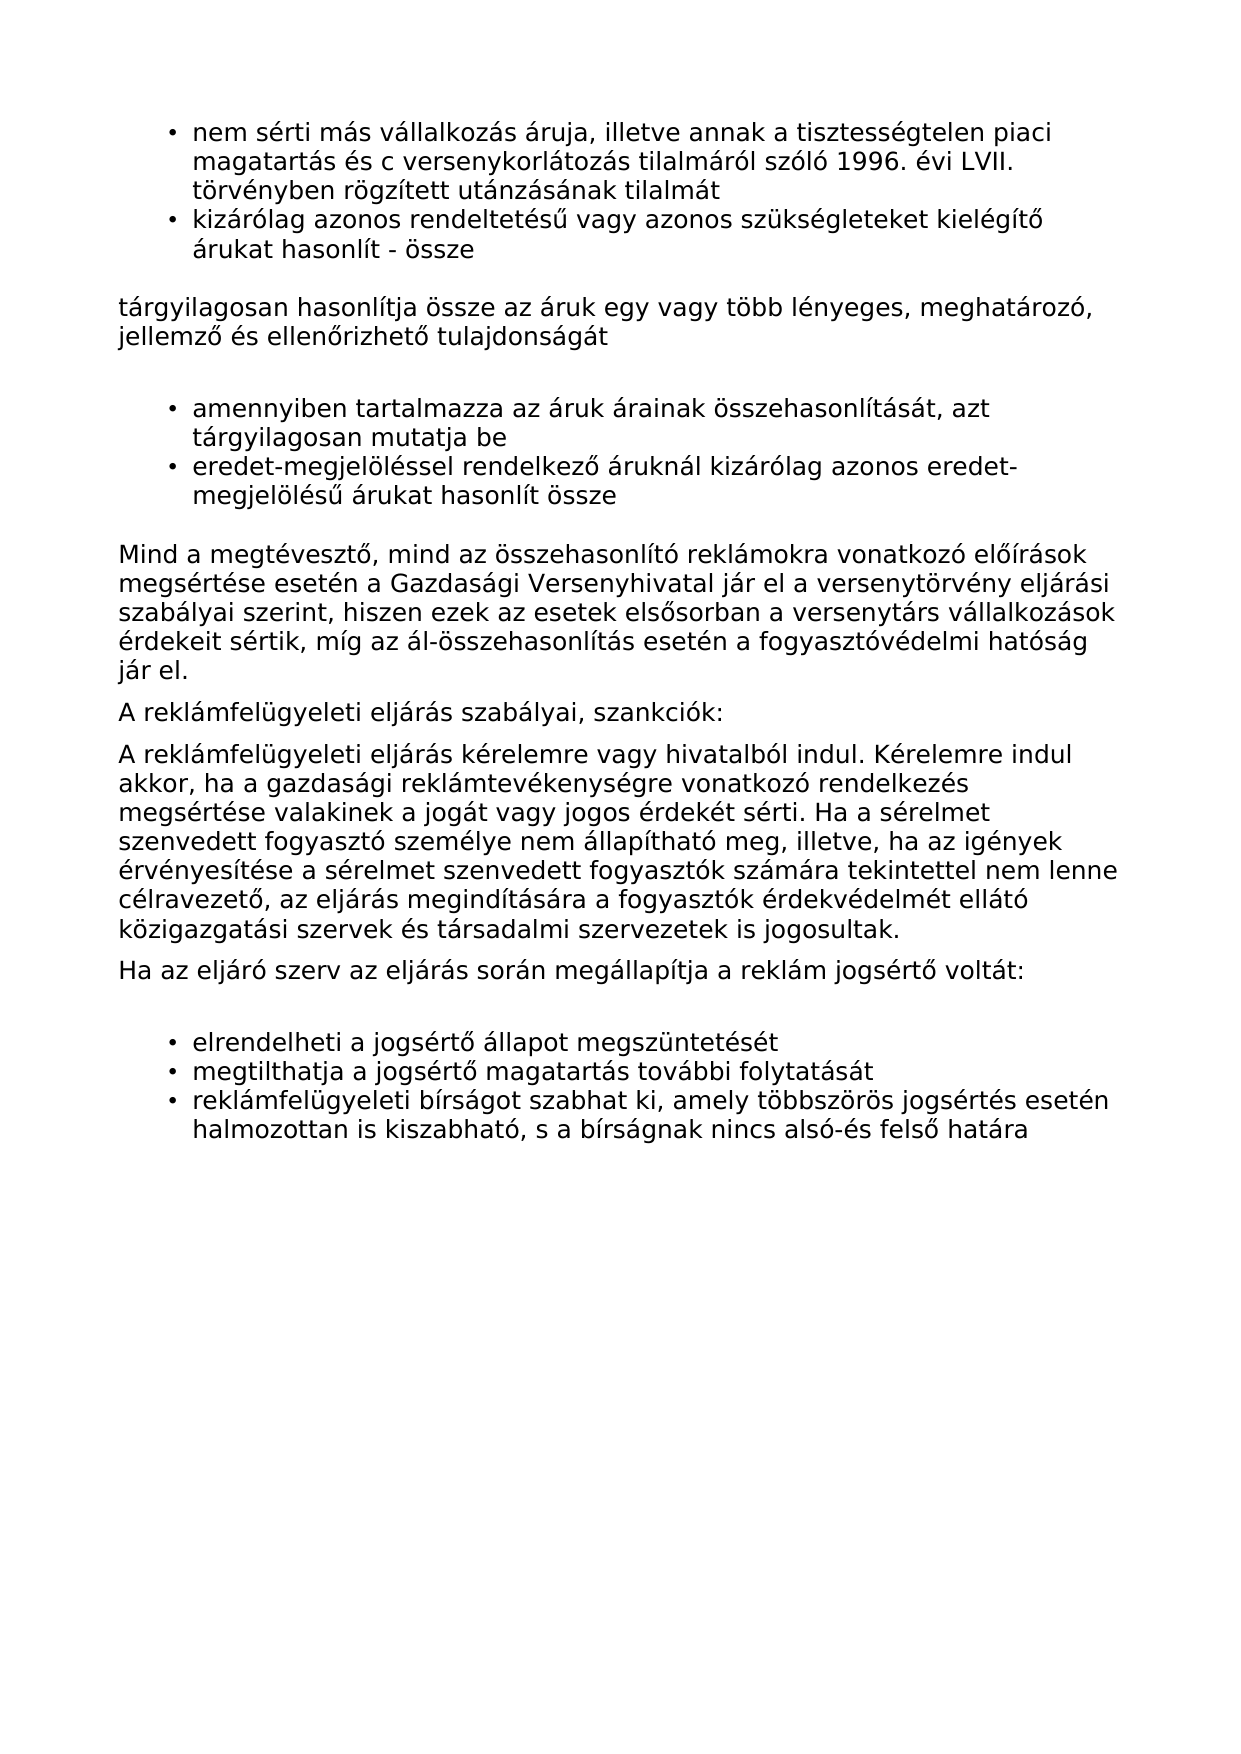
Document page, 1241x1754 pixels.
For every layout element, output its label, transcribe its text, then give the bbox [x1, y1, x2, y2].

list kizárólag azonos rendeltetésű vagy azonos szükségleteket kielégítő árukat hasonlít - össze [177, 206, 1122, 264]
list elrendelheti a jogsértő állapot megszüntetését [177, 1028, 1122, 1057]
text A reklámfelügyeleti eljárás kérelemre vagy hivatalból indul. Kérelemre indul akkor, ha a gazdasági reklámtevékenységre vonatkozó rendelkezés megsértése valakinek a jogát vagy jogos érdekét sérti. Ha a sérelmet szenvedett fogyasztó személye nem állapítható meg, illetve, ha az igények érvényesítése a sérelmet szenvedett fogyasztók számára tekintettel nem lenne célravezető, az eljárás megindítására a fogyasztók érdekvédelmét ellátó közigazgatási szervek és társadalmi szervezetek is jogosultak. [118, 740, 1122, 944]
text Ha az eljáró szerv az eljárás során megállapítja a reklám jogsértő voltát: [118, 957, 1122, 986]
list reklámfelügyeleti bírságot szabhat ki, amely többszörös jogsértés esetén halmozottan is kiszabható, s a bírságnak nincs alsó-és felső határa [177, 1086, 1122, 1144]
text A reklámfelügyeleti eljárás szabályai, szankciók: [118, 698, 1122, 727]
list nem sérti más vállalkozás áruja, illetve annak a tisztességtelen piaci magatartás és c versenykorlátozás tilalmáról szóló 1996. évi LVII. törvényben rögzített utánzásának tilalmát [177, 118, 1122, 206]
list megtilthatja a jogsértő magatartás további folytatását [177, 1057, 1122, 1086]
list amennyiben tartalmazza az áruk árainak összehasonlítását, azt tárgyilagosan mutatja be [177, 394, 1122, 452]
text Mind a megtévesztő, mind az összehasonlító reklámokra vonatkozó előírások megsértése esetén a Gazdasági Versenyhivatal jár el a versenytörvény eljárási szabályai szerint, hiszen ezek az esetek elsősorban a versenytárs vállalkozások érdekeit sértik, míg az ál-összehasonlítás esetén a fogyasztóvédelmi hatóság jár el. [118, 540, 1122, 686]
text tárgyilagosan hasonlítja össze az áruk egy vagy több lényeges, meghatározó, jellemző és ellenőrizhető tulajdonságát [118, 293, 1122, 352]
list eredet-megjelöléssel rendelkező áruknál kizárólag azonos eredet-megjelölésű árukat hasonlít össze [177, 452, 1122, 510]
